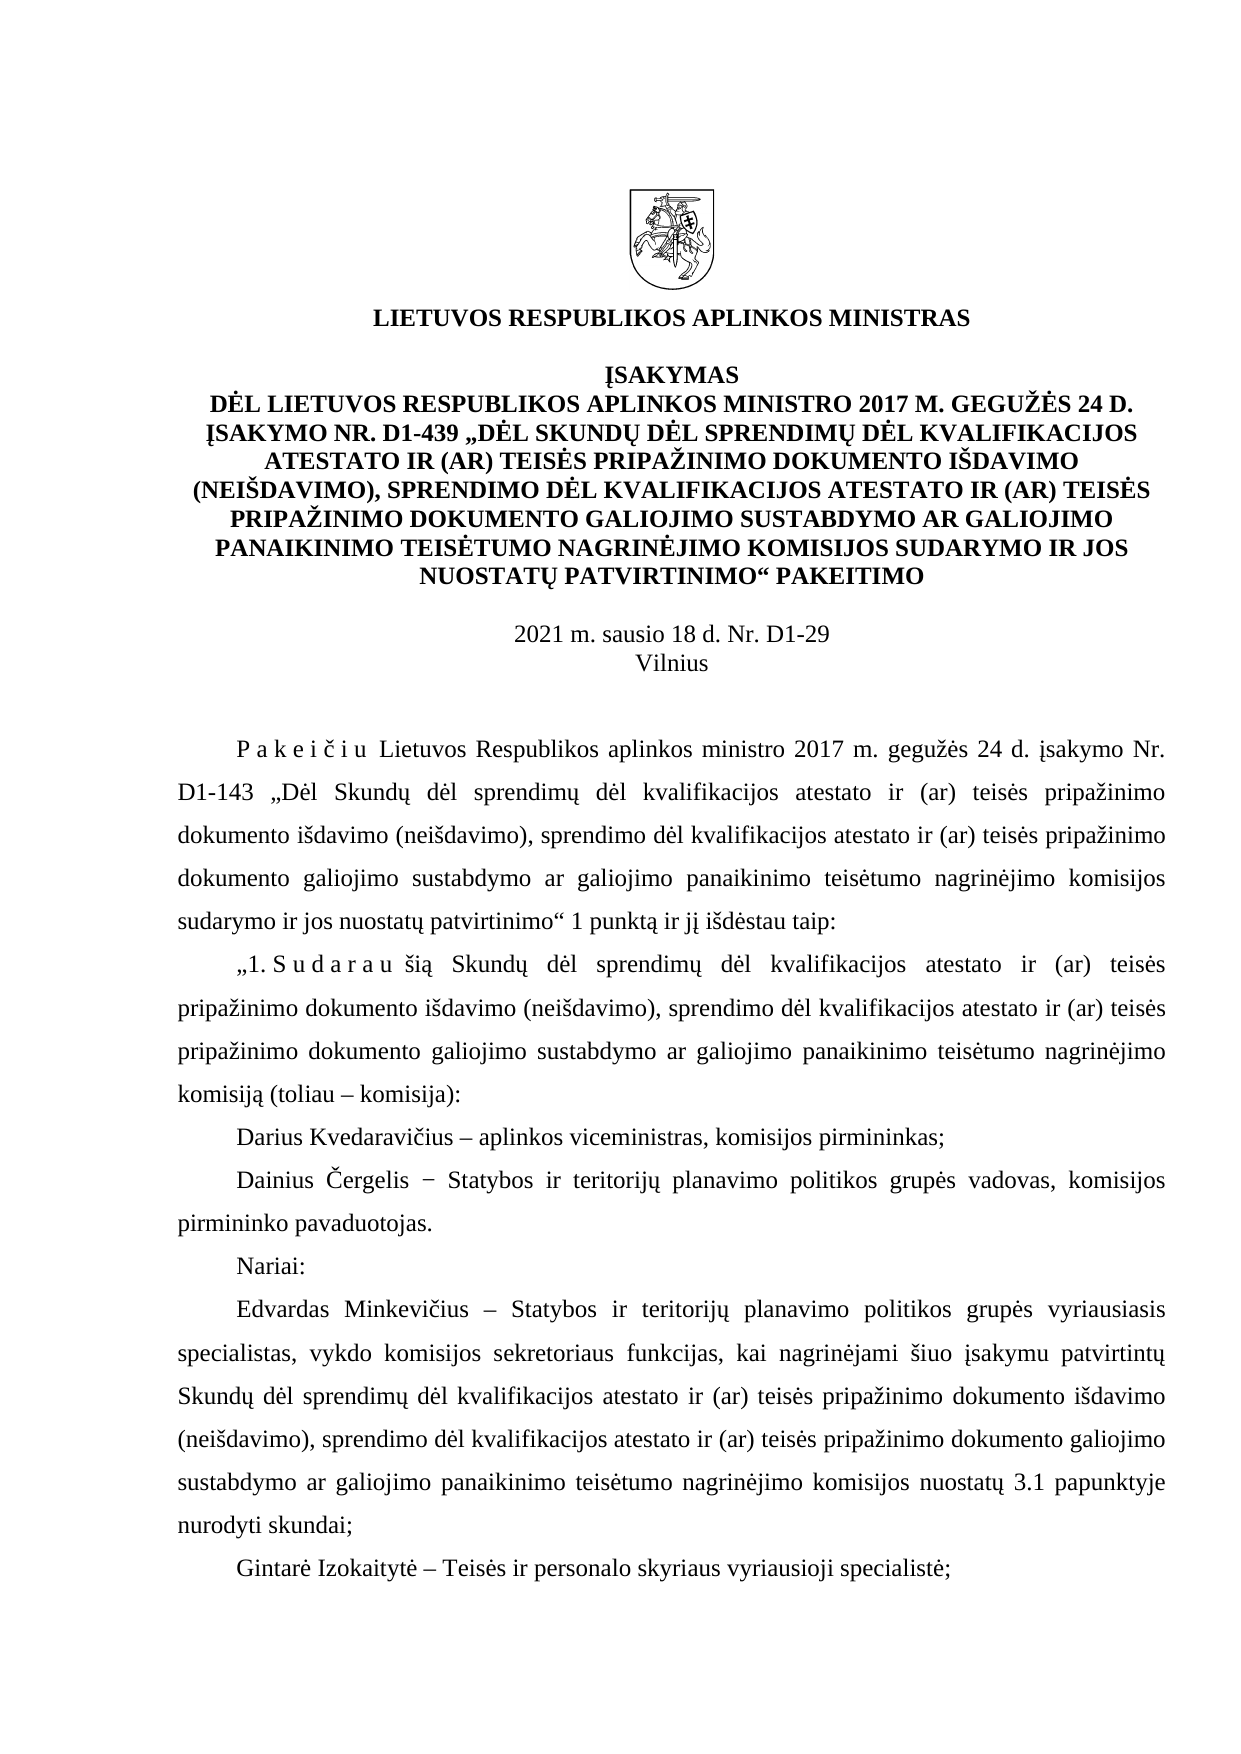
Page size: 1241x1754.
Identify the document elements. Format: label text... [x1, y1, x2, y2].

text LIETUVOS RESPUBLIKOS APLINKOS MINISTRAS [177, 303, 1166, 331]
text Edvardas Minkevičius – Statybos ir teritorijų planavimo politikos grupės vyriausiasis specialistas, vykdo komisijos sekretoriaus funkcijas, kai nagrinėjami šiuo įsakymu patvirtintų Skundų dėl sprendimų dėl kvalifikacijos atestato ir (ar) teisės pripažinimo dokumento išdavimo (neišdavimo), sprendimo dėl kvalifikacijos atestato ir (ar) teisės pripažinimo dokumento galiojimo sustabdymo ar galiojimo panaikinimo teisėtumo nagrinėjimo komisijos nuostatų 3.1 papunktyje nurodyti skundai; [177, 1294, 1166, 1539]
text 2021 m. sausio 18 d. Nr. D1-29 [177, 619, 1166, 648]
text Dainius Čergelis − Statybos ir teritorijų planavimo politikos grupės vadovas, komisijos pirmininko pavaduotojas. [177, 1165, 1166, 1237]
text Nariai: [177, 1251, 1166, 1280]
text ĮSAKYMAS [177, 360, 1166, 389]
text P a k e i č i u Lietuvos Respublikos aplinkos ministro 2017 m. gegužės 24 d. įsakymo Nr. D1-143 „Dėl Skundų dėl sprendimų dėl kvalifikacijos atestato ir (ar) teisės pripažinimo dokumento išdavimo (neišdavimo), sprendimo dėl kvalifikacijos atestato ir (ar) teisės pripažinimo dokumento galiojimo sustabdymo ar galiojimo panaikinimo teisėtumo nagrinėjimo komisijos sudarymo ir jos nuostatų patvirtinimo“ 1 punktą ir jį išdėstau taip: [177, 734, 1166, 935]
text Darius Kvedaravičius – aplinkos viceministras, komisijos pirmininkas; [177, 1122, 1166, 1151]
text DĖL LIETUVOS RESPUBLIKOS APLINKOS MINISTRO 2017 M. GEGUŽĖS 24 D. ĮSAKYMO NR. D1-439 „DĖL SKUNDŲ DĖL SPRENDIMŲ DĖL KVALIFIKACIJOS ATESTATO IR (AR) TEISĖS PRIPAŽINIMO DOKUMENTO IŠDAVIMO (NEIŠDAVIMO), SPRENDIMO DĖL KVALIFIKACIJOS ATESTATO IR (AR) TEISĖS PRIPAŽINIMO DOKUMENTO GALIOJIMO SUSTABDYMO AR GALIOJIMO PANAIKINIMO TEISĖTUMO NAGRINĖJIMO KOMISIJOS SUDARYMO IR JOS NUOSTATŲ PATVIRTINIMO“ PAKEITIMO [177, 389, 1166, 590]
text „1. S u d a r a u šią Skundų dėl sprendimų dėl kvalifikacijos atestato ir (ar) teisės pripažinimo dokumento išdavimo (neišdavimo), sprendimo dėl kvalifikacijos atestato ir (ar) teisės pripažinimo dokumento galiojimo sustabdymo ar galiojimo panaikinimo teisėtumo nagrinėjimo komisiją (toliau – komisija): [177, 949, 1166, 1108]
text Vilnius [177, 648, 1166, 705]
text Gintarė Izokaitytė – Teisės ir personalo skyriaus vyriausioji specialistė; [177, 1553, 1166, 1582]
